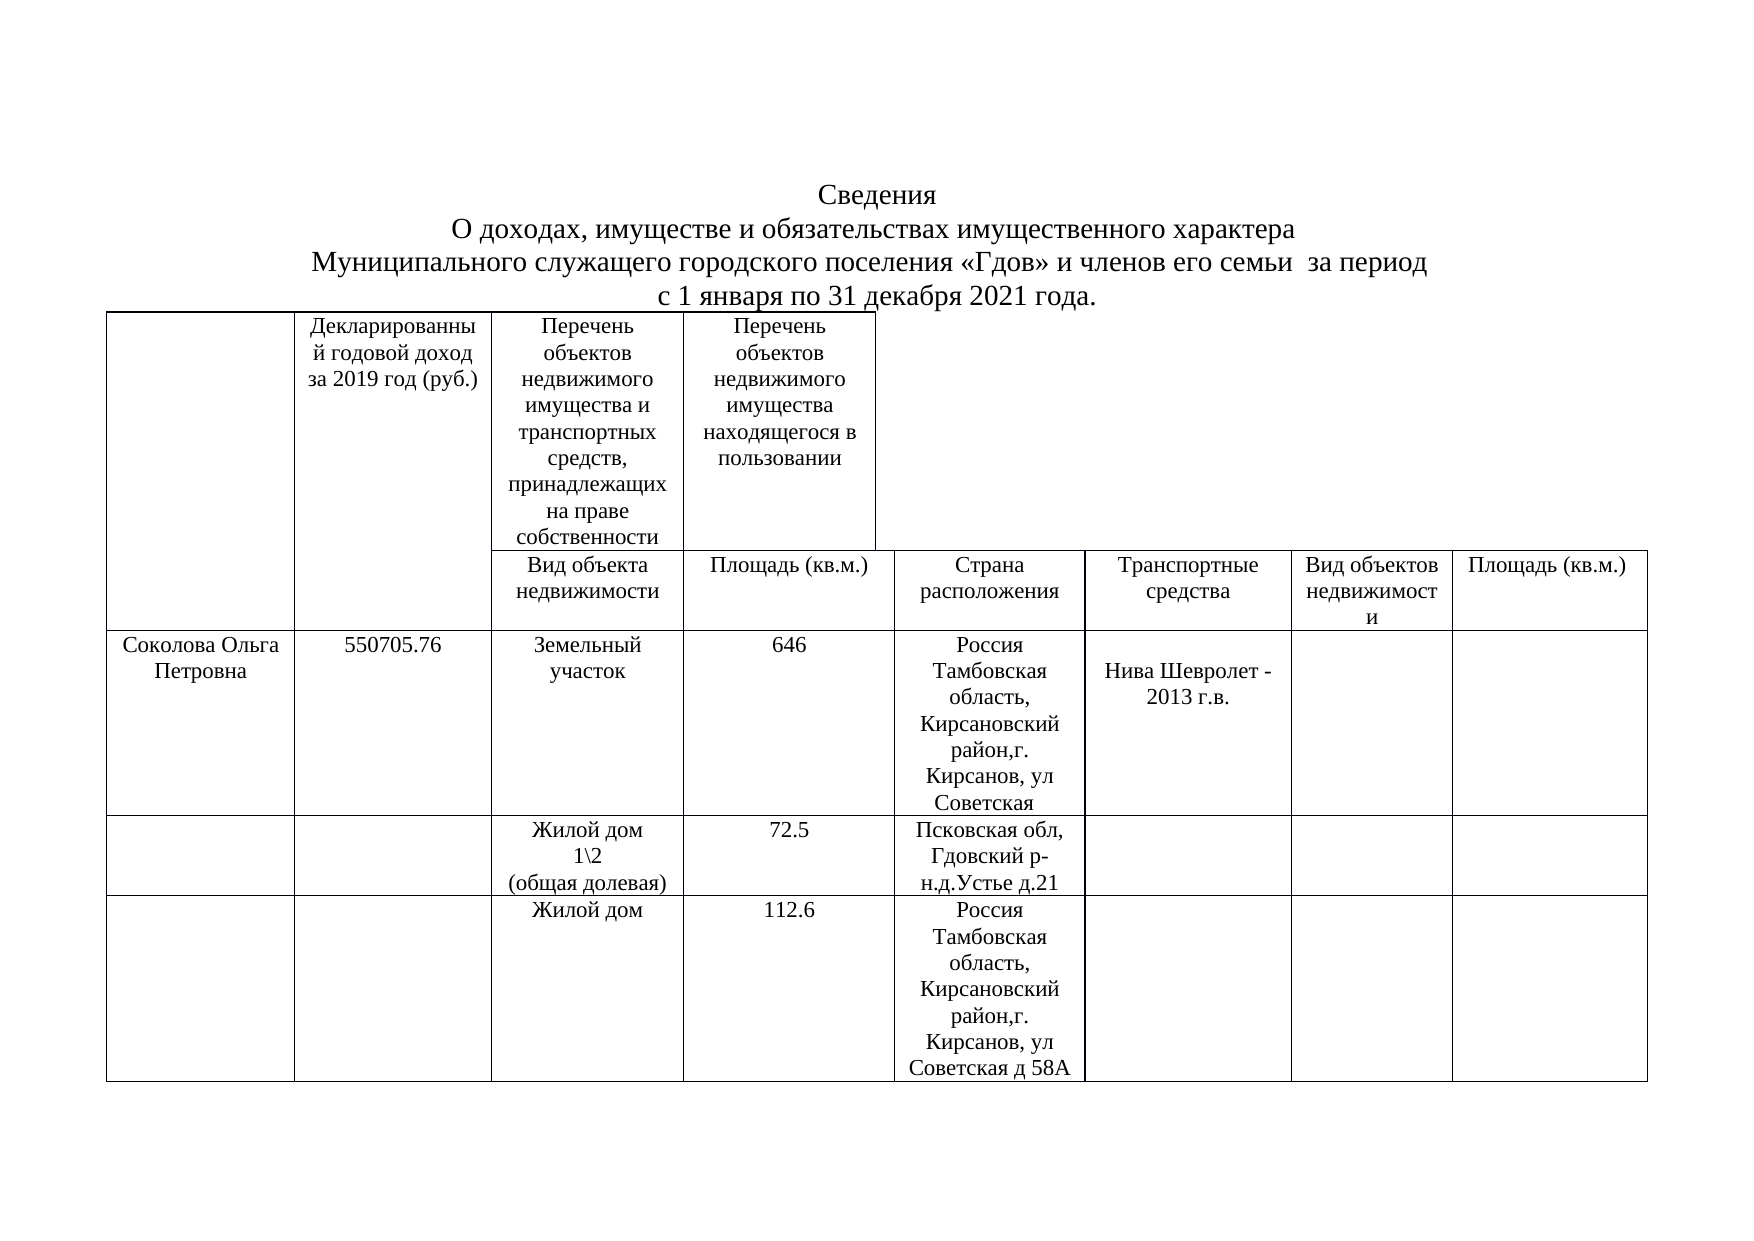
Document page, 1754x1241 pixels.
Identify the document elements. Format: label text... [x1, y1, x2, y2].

table_cell 646 [684, 631, 894, 815]
table_cell [295, 896, 491, 1081]
table_cell Россия Тамбовская область, Кирсановский район,г. Кирсанов, ул Советская д 58А [895, 896, 1084, 1081]
table_header Декларированный годовой доход за 2019 год (руб.) [295, 313, 491, 630]
table_cell [1453, 816, 1647, 895]
table_cell Земельный участок [492, 631, 683, 815]
table_header Перечень объектов недвижимого имущества находящегося в пользовании [684, 313, 875, 549]
table_cell Вид объекта недвижимости [492, 551, 683, 630]
table_cell [295, 816, 491, 895]
table_cell Площадь (кв.м.) [1453, 551, 1647, 630]
table_cell 550705,76 [295, 631, 491, 815]
table_header [107, 313, 294, 630]
table_cell Россия Тамбовская область, Кирсановский район,г. Кирсанов, ул Советская [895, 631, 1084, 815]
table_cell Площадь (кв.м.) [684, 551, 894, 630]
table_cell [1292, 896, 1452, 1081]
table_cell Страна расположения [895, 551, 1084, 630]
table_cell Псковская обл, Гдовский р-н.д.Устье д.21 [895, 816, 1084, 895]
table_cell [1453, 896, 1647, 1081]
table_cell 112,6 [684, 896, 894, 1081]
table_cell Нива Шевролет -2013 г.в. [1086, 631, 1291, 815]
table_cell [1086, 896, 1291, 1081]
text О доходах, имуществе и обязательствах имущественного характера [118, 211, 1636, 244]
table_cell Соколова Ольга Петровна [107, 631, 294, 815]
table_cell Транспортные средства [1086, 551, 1291, 630]
table_cell Жилой дом 1\2 (общая долевая) [492, 816, 683, 895]
table_cell [107, 816, 294, 895]
table_cell [1453, 631, 1647, 815]
text Муниципального служащего городского поселения «Гдов» и членов его семьи за период [118, 244, 1636, 278]
table_cell [107, 896, 294, 1081]
table_cell 72,5 [684, 816, 894, 895]
table_cell Вид объектов недвижимости [1292, 551, 1452, 630]
table_header [876, 311, 1647, 549]
table_cell Жилой дом [492, 896, 683, 1081]
text Сведения [118, 177, 1636, 211]
table_header Перечень объектов недвижимого имущества и транспортных средств, принадлежащих на праве собственности [492, 313, 683, 549]
table_cell [1086, 816, 1291, 895]
table_cell [1292, 631, 1452, 815]
table_cell [1292, 816, 1452, 895]
text с 1 января по 31 декабря 2021 года. [118, 278, 1636, 311]
